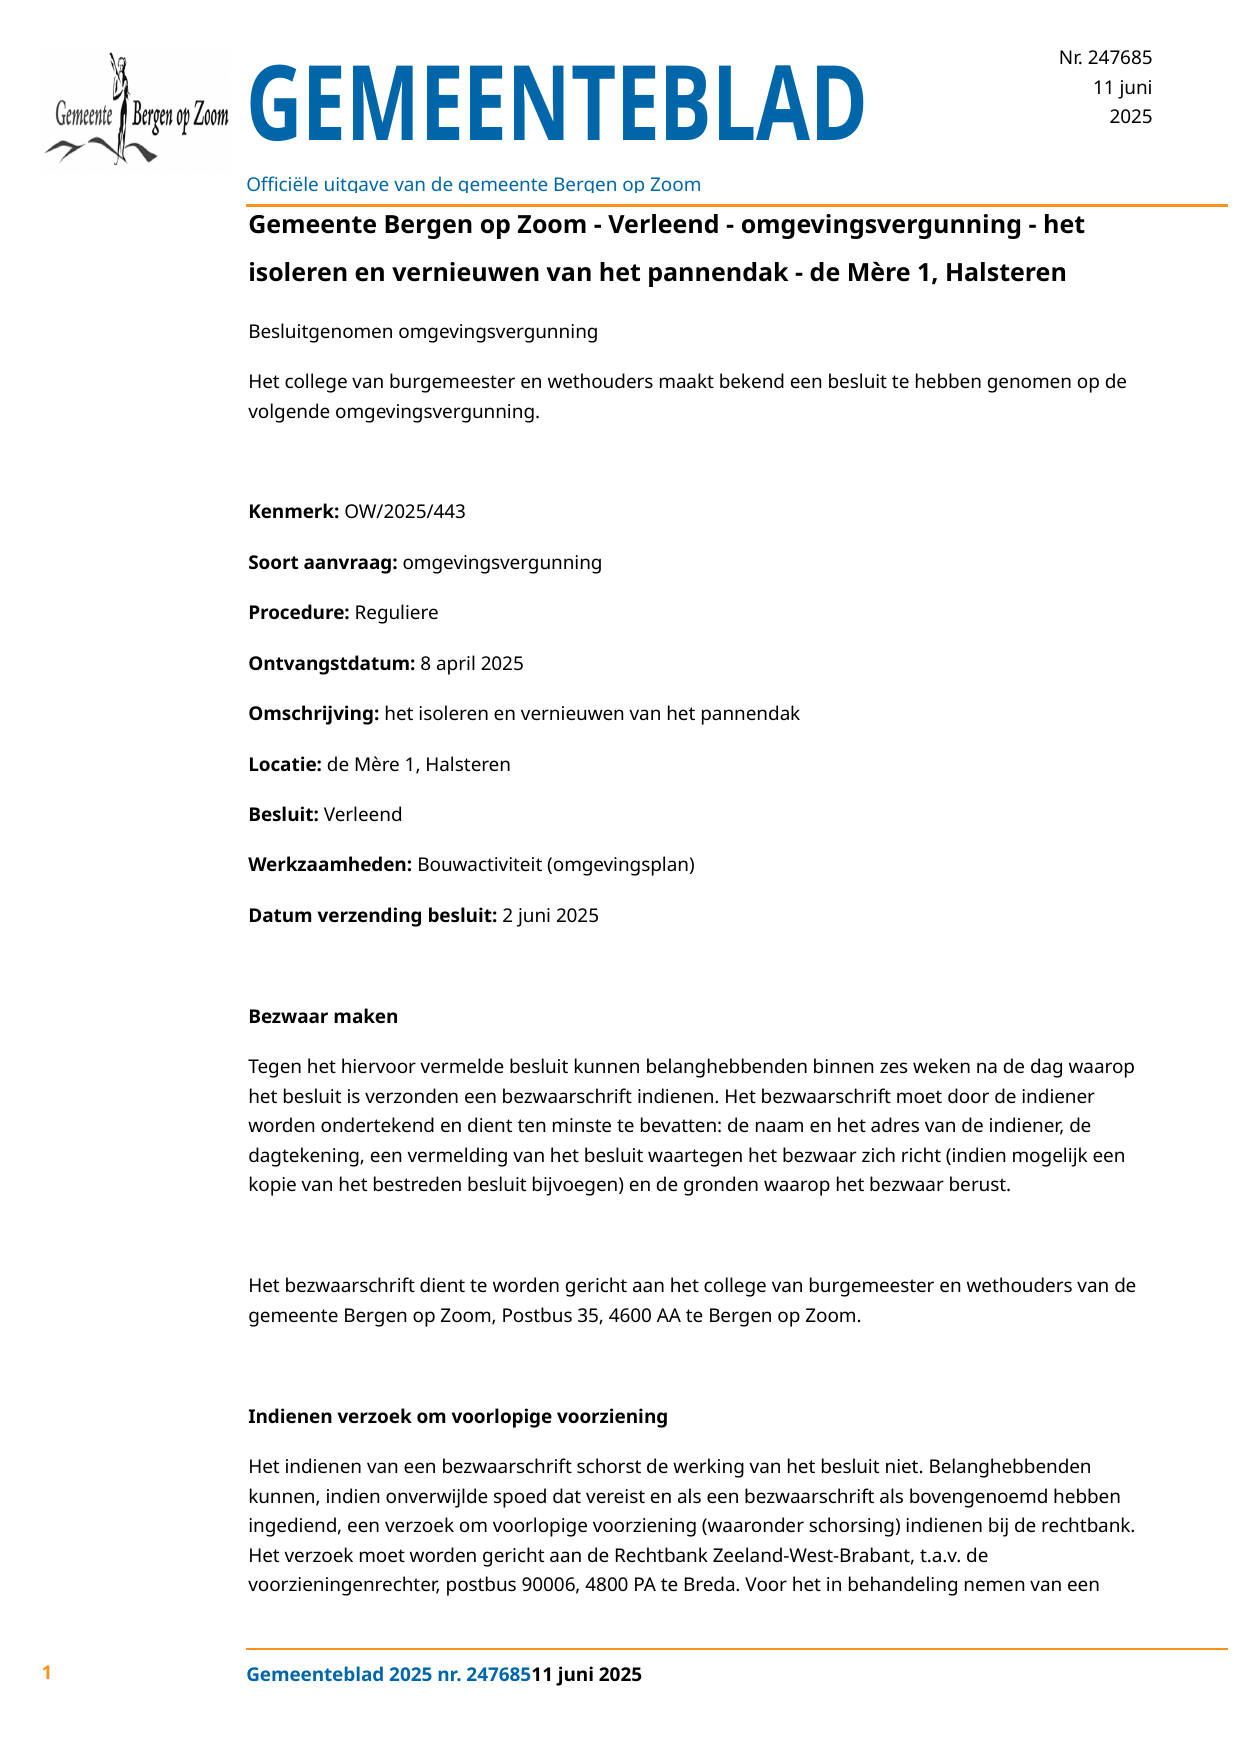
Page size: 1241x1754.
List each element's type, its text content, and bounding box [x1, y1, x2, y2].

text Datum verzending besluit: 2 juni 2025 [248, 902, 1152, 928]
text Locatie: de Mère 1, Halsteren [248, 751, 1152, 777]
text Werkzaamheden: Bouwactiviteit (omgevingsplan) [248, 852, 1152, 877]
text Soort aanvraag: omgevingsvergunning [248, 549, 1152, 575]
text Kenmerk: OW/2025/443 [248, 499, 1152, 524]
text Ontvangstdatum: 8 april 2025 [248, 650, 1152, 676]
text Het bezwaarschrift dient te worden gericht aan het college van burgemeester en wethouders van de gemeente Bergen op Zoom, Postbus 35, 4600 AA te Bergen op Zoom. [248, 1272, 1152, 1328]
text Besluitgenomen omgevingsvergunning [248, 318, 1152, 344]
text Het indienen van een bezwaarschrift schorst de werking van het besluit niet. Belanghebbenden kunnen, indien onverwijlde spoed dat vereist en als een bezwaarschrift als bovengenoemd hebben ingediend, een verzoek om voorlopige voorziening (waaronder schorsing) indienen bij de rechtbank. Het verzoek moet worden gericht aan de Rechtbank Zeeland-West-Brabant, t.a.v. de voorzieningenrechter, postbus 90006, 4800 PA te Breda. Voor het in behandeling nemen van een [248, 1453, 1152, 1597]
text Besluit: Verleend [248, 801, 1152, 827]
text Bezwaar maken [248, 1003, 1152, 1029]
text Indienen verzoek om voorlopige voorziening [248, 1403, 1152, 1429]
text Tegen het hiervoor vermelde besluit kunnen belanghebbenden binnen zes weken na de dag waarop het besluit is verzonden een bezwaarschrift indienen. Het bezwaarschrift moet door de indiener worden ondertekend en dient ten minste te bevatten: de naam en het adres van de indiener, de dagtekening, een vermelding van het besluit waartegen het bezwaar zich richt (indien mogelijk een kopie van het bestreden besluit bijvoegen) en de gronden waarop het bezwaar berust. [248, 1053, 1152, 1197]
text Procedure: Reguliere [248, 599, 1152, 625]
text Omschrijving: het isoleren en vernieuwen van het pannendak [248, 700, 1152, 726]
text Gemeente Bergen op Zoom - Verleend - omgevingsvergunning - het isoleren en vernieuwen van het pannendak - de Mère 1, Halsteren [248, 207, 1152, 288]
picture [41, 47, 231, 172]
text Het college van burgemeester en wethouders maakt bekend een besluit te hebben genomen op de volgende omgevingsvergunning. [248, 368, 1152, 424]
